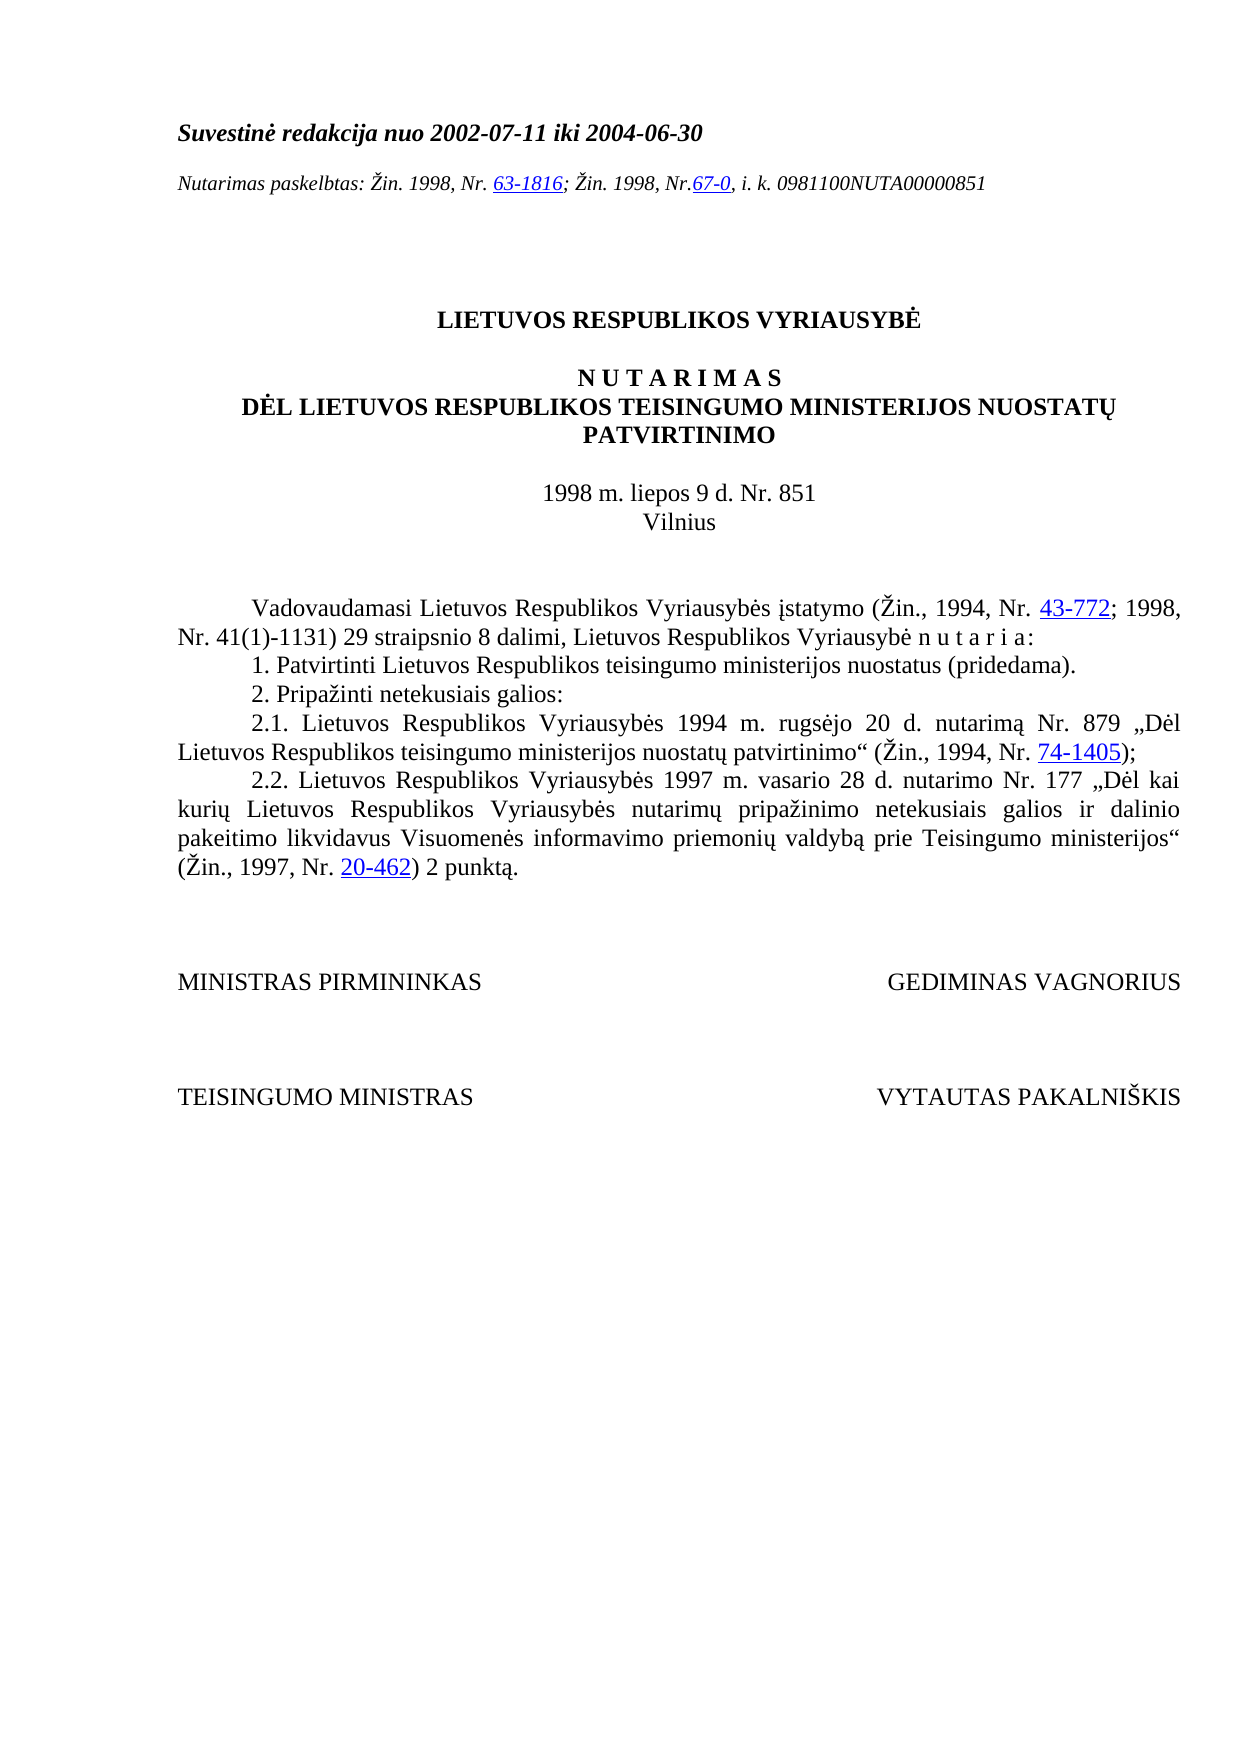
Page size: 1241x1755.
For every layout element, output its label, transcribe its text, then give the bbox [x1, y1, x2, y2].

text MINISTRAS PIRMININKAS GEDIMINAS VAGNORIUS [177, 967, 1181, 995]
text Suvestinė redakcija nuo 2002-07-11 iki 2004-06-30 [177, 118, 1181, 147]
text Vadovaudamasi Lietuvos Respublikos Vyriausybės įstatymo (Žin., 1994, Nr. 43-772; 1998, Nr. 41(1)-1131) 29 straipsnio 8 dalimi, Lietuvos Respublikos Vyriausybė nutaria: [177, 593, 1181, 650]
text N U T A R I M A S [177, 363, 1181, 392]
text 2. Pripažinti netekusiais galios: [177, 679, 1181, 708]
text 1998 m. liepos 9 d. Nr. 851 [177, 478, 1181, 507]
text TEISINGUMO MINISTRAS VYTAUTAS PAKALNIŠKIS [177, 1082, 1181, 1110]
text 1. Patvirtinti Lietuvos Respublikos teisingumo ministerijos nuostatus (pridedama). [177, 650, 1181, 679]
text 2.1. Lietuvos Respublikos Vyriausybės 1994 m. rugsėjo 20 d. nutarimą Nr. 879 „Dėl Lietuvos Respublikos teisingumo ministerijos nuostatų patvirtinimo“ (Žin., 1994, Nr. 74-1405); [177, 708, 1181, 765]
text 2.2. Lietuvos Respublikos Vyriausybės 1997 m. vasario 28 d. nutarimo Nr. 177 „Dėl kai kurių Lietuvos Respublikos Vyriausybės nutarimų pripažinimo netekusiais galios ir dalinio pakeitimo likvidavus Visuomenės informavimo priemonių valdybą prie Teisingumo ministerijos“ (Žin., 1997, Nr. 20-462) 2 punktą. [177, 765, 1181, 880]
text LIETUVOS RESPUBLIKOS VYRIAUSYBĖ [177, 305, 1181, 334]
text DĖL LIETUVOS RESPUBLIKOS TEISINGUMO MINISTERIJOS NUOSTATŲ PATVIRTINIMO [177, 392, 1181, 449]
text Nutarimas paskelbtas: Žin. 1998, Nr. 63-1816; Žin. 1998, Nr.67-0, i. k. 0981100NUTA00000851 [177, 171, 1181, 195]
text Vilnius [177, 507, 1181, 535]
